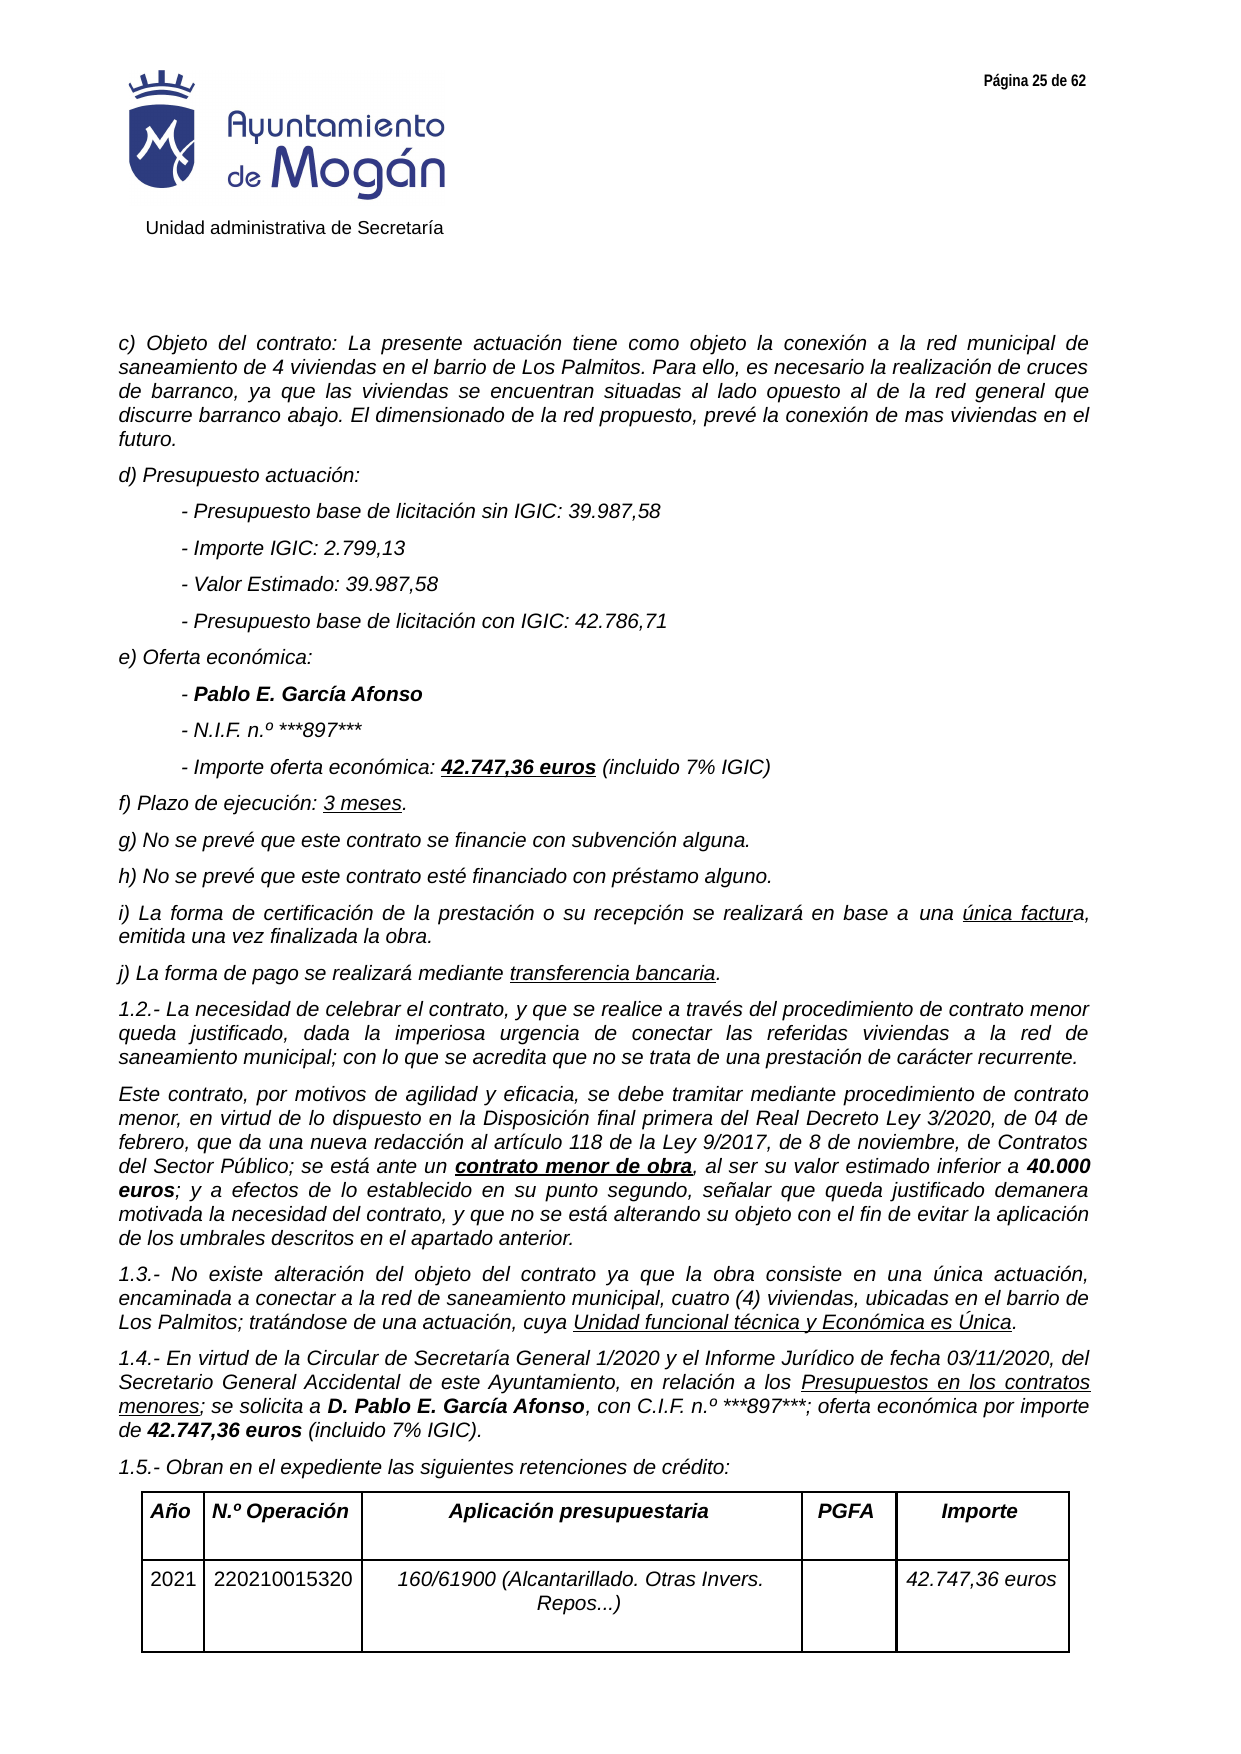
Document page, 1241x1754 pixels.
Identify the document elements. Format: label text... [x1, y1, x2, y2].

text f) Plazo de ejecución: 3 meses. [118, 791, 1092, 815]
text - Importe oferta económica: 42.747,36 euros (incluido 7% IGIC) [181, 754, 1092, 778]
text c) Objeto del contrato: La presente actuación tiene como objeto la conexión a la red municipal de saneamiento de 4 viviendas en el barrio de Los Palmitos. Para ello, es necesario la realización de cruces de barranco, ya que las viviendas se encuentran situadas al lado opuesto al de la red general que discurre barranco abajo. El dimensionado de la red propuesto, prevé la conexión de mas viviendas en el futuro. [118, 331, 1092, 450]
text g) No se prevé que este contrato se financie con subvención alguna. [118, 827, 1092, 851]
text Este contrato, por motivos de agilidad y eficacia, se debe tramitar mediante procedimiento de contrato menor, en virtud de lo dispuesto en la Disposición final primera del Real Decreto Ley 3/2020, de 04 de febrero, que da una nueva redacción al artículo 118 de la Ley 9/2017, de 8 de noviembre, de Contratos del Sector Público; se está ante un contrato menor de obra, al ser su valor estimado inferior a 40.000 euros; y a efectos de lo establecido en su punto segundo, señalar que queda justificado demanera motivada la necesidad del contrato, y que no se está alterando su objeto con el fin de evitar la aplicación de los umbrales descritos en el apartado anterior. [118, 1082, 1092, 1249]
text - Pablo E. García Afonso [181, 682, 1092, 706]
table_header Importe [898, 1493, 1068, 1559]
text - Presupuesto base de licitación sin IGIC: 39.987,58 [181, 499, 1092, 523]
text - N.I.F. n.º ***897*** [181, 718, 1092, 742]
table_header PGFA [803, 1493, 895, 1559]
text e) Oferta económica: [118, 645, 1092, 669]
text d) Presupuesto actuación: [118, 463, 1092, 487]
text 1.4.- En virtud de la Circular de Secretaría General 1/2020 y el Informe Jurídico de fecha 03/11/2020, del Secretario General Accidental de este Ayuntamiento, en relación a los Presupuestos en los contratos menores; se solicita a D. Pablo E. García Afonso, con C.I.F. n.º ***897***; oferta económica por importe de 42.747,36 euros (incluido 7% IGIC). [118, 1346, 1092, 1442]
text j) La forma de pago se realizará mediante transferencia bancaria. [118, 961, 1092, 985]
text 1.2.- La necesidad de celebrar el contrato, y que se realice a través del procedimiento de contrato menor queda justificado, dada la imperiosa urgencia de conectar las referidas viviendas a la red de saneamiento municipal; con lo que se acredita que no se trata de una prestación de carácter recurrente. [118, 997, 1092, 1069]
table_cell 2021 [143, 1561, 203, 1651]
text 1.5.- Obran en el expediente las siguientes retenciones de crédito: [118, 1454, 1092, 1478]
table_cell [803, 1561, 895, 1651]
text - Presupuesto base de licitación con IGIC: 42.786,71 [181, 609, 1092, 633]
text 1.3.- No existe alteración del objeto del contrato ya que la obra consiste en una única actuación, encaminada a conectar a la red de saneamiento municipal, cuatro (4) viviendas, ubicadas en el barrio de Los Palmitos; tratándose de una actuación, cuya Unidad funcional técnica y Económica es Única. [118, 1262, 1092, 1334]
table_header Aplicación presupuestaria [363, 1493, 801, 1559]
table_header Año [143, 1493, 203, 1559]
text - Importe IGIC: 2.799,13 [181, 536, 1092, 560]
table_cell 160/61900 (Alcantarillado. Otras Invers. Repos...) [363, 1561, 801, 1651]
text i) La forma de certificación de la prestación o su recepción se realizará en base a una única factura, emitida una vez finalizada la obra. [118, 900, 1092, 948]
table_header N.º Operación [205, 1493, 361, 1559]
text - Valor Estimado: 39.987,58 [181, 572, 1092, 596]
text h) No se prevé que este contrato esté financiado con préstamo alguno. [118, 864, 1092, 888]
table_cell 42.747,36 euros [898, 1561, 1068, 1651]
table_cell 220210015320 [205, 1561, 361, 1651]
picture [128, 70, 445, 206]
